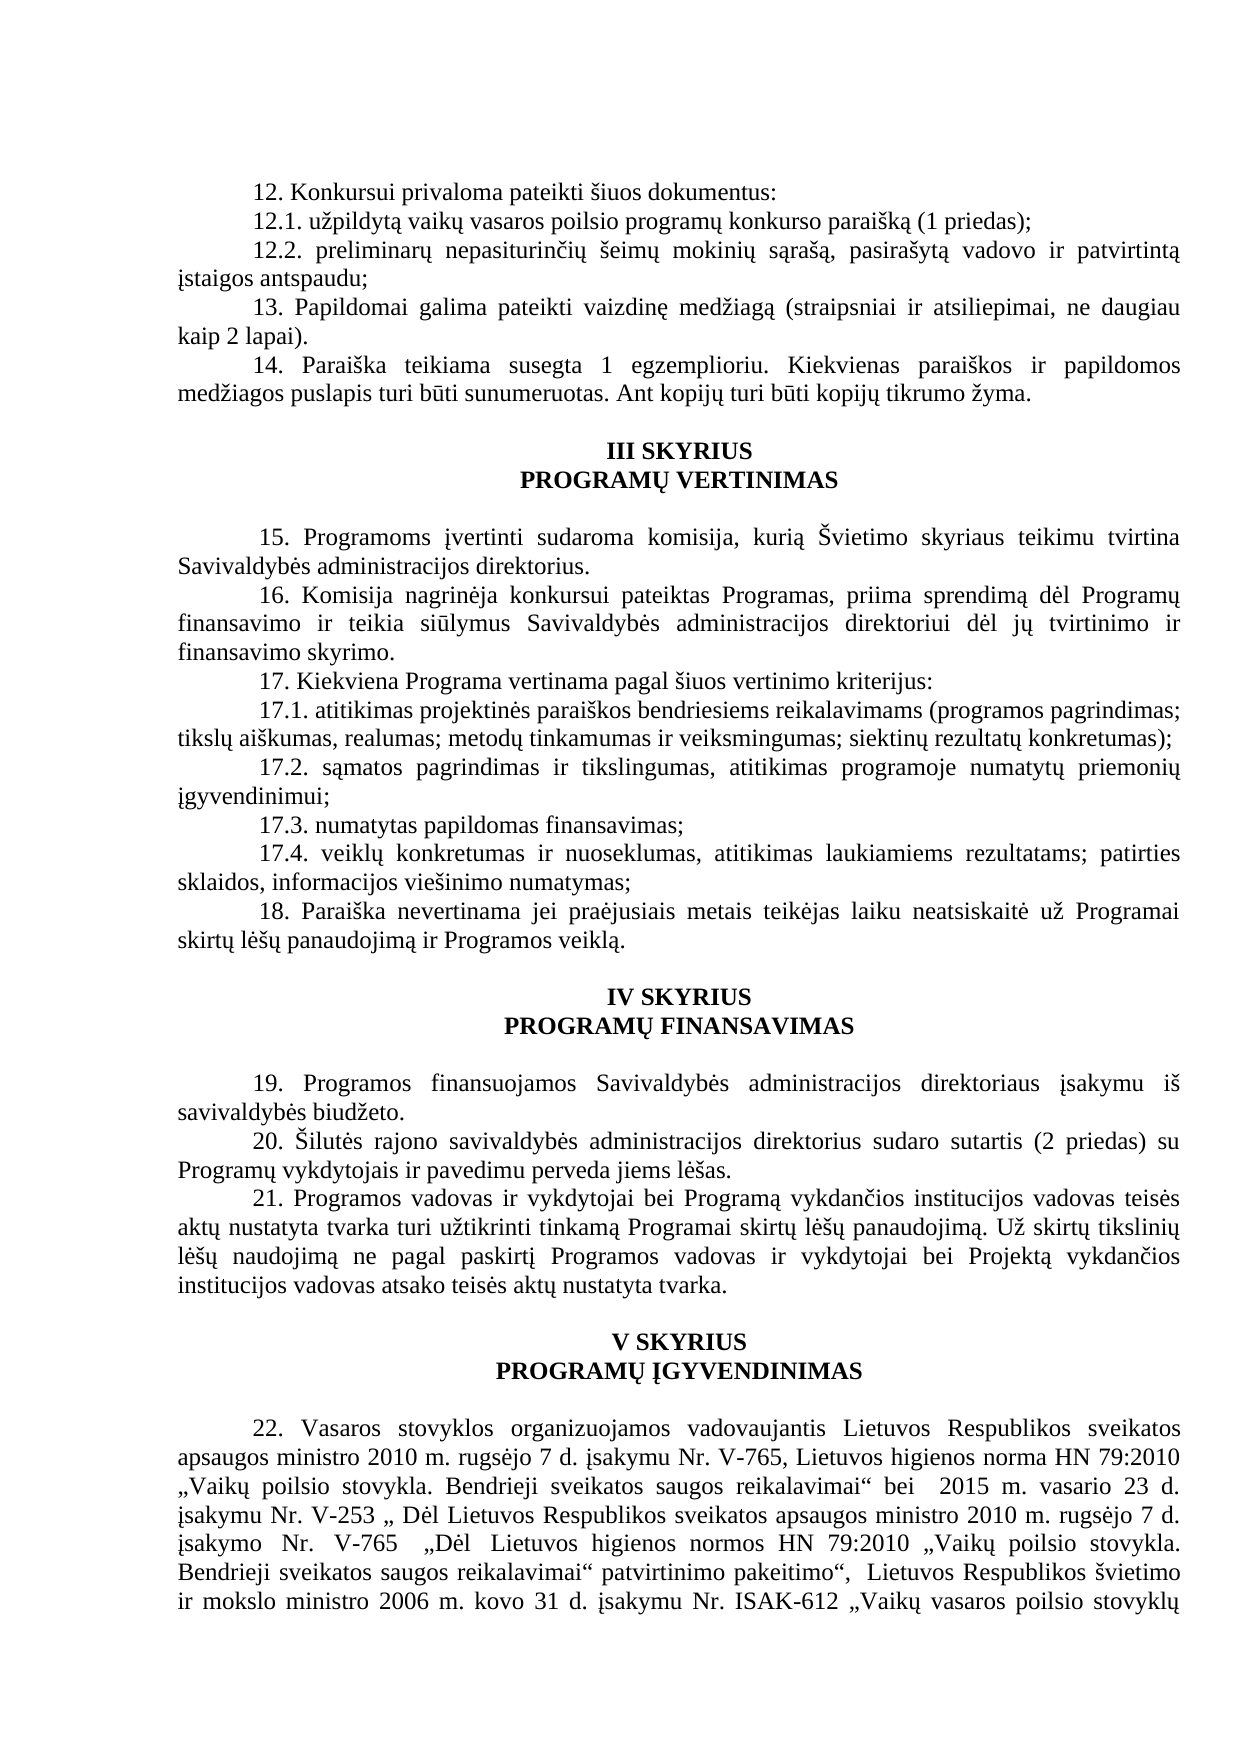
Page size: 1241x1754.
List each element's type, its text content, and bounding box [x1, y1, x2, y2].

text PROGRAMŲ FINANSAVIMAS [177, 1011, 1181, 1040]
text 15. Programoms įvertinti sudaroma komisija, kurią Švietimo skyriaus teikimu tvirtina Savivaldybės administracijos direktorius. [177, 522, 1181, 580]
text 17.4. veiklų konkretumas ir nuoseklumas, atitikimas laukiamiems rezultatams; patirties sklaidos, informacijos viešinimo numatymas; [177, 838, 1181, 896]
text 20. Šilutės rajono savivaldybės administracijos direktorius sudaro sutartis (2 priedas) su Programų vykdytojais ir pavedimu perveda jiems lėšas. [177, 1126, 1181, 1183]
text 17.3. numatytas papildomas finansavimas; [252, 810, 1181, 838]
text 12.1. užpildytą vaikų vasaros poilsio programų konkurso paraišką (1 priedas); [177, 206, 1181, 235]
text 17.1. atitikimas projektinės paraiškos bendriesiems reikalavimams (programos pagrindimas; tikslų aiškumas, realumas; metodų tinkamumas ir veiksmingumas; siektinų rezultatų konkretumas); [177, 695, 1181, 752]
text PROGRAMŲ VERTINIMAS [177, 465, 1181, 493]
text V SKYRIUS [177, 1327, 1181, 1356]
text PROGRAMŲ ĮGYVENDINIMAS [177, 1356, 1181, 1385]
text 21. Programos vadovas ir vykdytojai bei Programą vykdančios institucijos vadovas teisės aktų nustatyta tvarka turi užtikrinti tinkamą Programai skirtų lėšų panaudojimą. Už skirtų tikslinių lėšų naudojimą ne pagal paskirtį Programos vadovas ir vykdytojai bei Projektą vykdančios institucijos vadovas atsako teisės aktų nustatyta tvarka. [177, 1183, 1181, 1298]
text 18. Paraiška nevertinama jei praėjusiais metais teikėjas laiku neatsiskaitė už Programai skirtų lėšų panaudojimą ir Programos veiklą. [177, 896, 1181, 953]
text III SKYRIUS [177, 436, 1181, 465]
text 14. Paraiška teikiama susegta 1 egzemplioriu. Kiekvienas paraiškos ir papildomos medžiagos puslapis turi būti sunumeruotas. Ant kopijų turi būti kopijų tikrumo žyma. [177, 350, 1181, 407]
text 12.2. preliminarų nepasiturinčių šeimų mokinių sąrašą, pasirašytą vadovo ir patvirtintą įstaigos antspaudu; [177, 235, 1181, 292]
text 22. Vasaros stovyklos organizuojamos vadovaujantis Lietuvos Respublikos sveikatos apsaugos ministro 2010 m. rugsėjo 7 d. įsakymu Nr. V-765, Lietuvos higienos norma HN 79:2010 „Vaikų poilsio stovykla. Bendrieji sveikatos saugos reikalavimai“ bei 2015 m. vasario 23 d. įsakymu Nr. V-253 „ Dėl Lietuvos Respublikos sveikatos apsaugos ministro 2010 m. rugsėjo 7 d. įsakymo Nr. V-765 „Dėl Lietuvos higienos normos HN 79:2010 „Vaikų poilsio stovykla. Bendrieji sveikatos saugos reikalavimai“ patvirtinimo pakeitimo“, Lietuvos Respublikos švietimo ir mokslo ministro 2006 m. kovo 31 d. įsakymu Nr. ISAK-612 „Vaikų vasaros poilsio stovyklų [177, 1413, 1181, 1615]
text IV SKYRIUS [177, 982, 1181, 1011]
text 17.2. sąmatos pagrindimas ir tikslingumas, atitikimas programoje numatytų priemonių įgyvendinimui; [177, 752, 1181, 810]
text 16. Komisija nagrinėja konkursui pateiktas Programas, priima sprendimą dėl Programų finansavimo ir teikia siūlymus Savivaldybės administracijos direktoriui dėl jų tvirtinimo ir finansavimo skyrimo. [177, 580, 1181, 666]
text 19. Programos finansuojamos Savivaldybės administracijos direktoriaus įsakymu iš savivaldybės biudžeto. [177, 1068, 1181, 1126]
text 17. Kiekviena Programa vertinama pagal šiuos vertinimo kriterijus: [177, 666, 1181, 695]
text 13. Papildomai galima pateikti vaizdinę medžiagą (straipsniai ir atsiliepimai, ne daugiau kaip 2 lapai). [177, 292, 1181, 350]
text 12. Konkursui privaloma pateikti šiuos dokumentus: [252, 177, 1181, 206]
